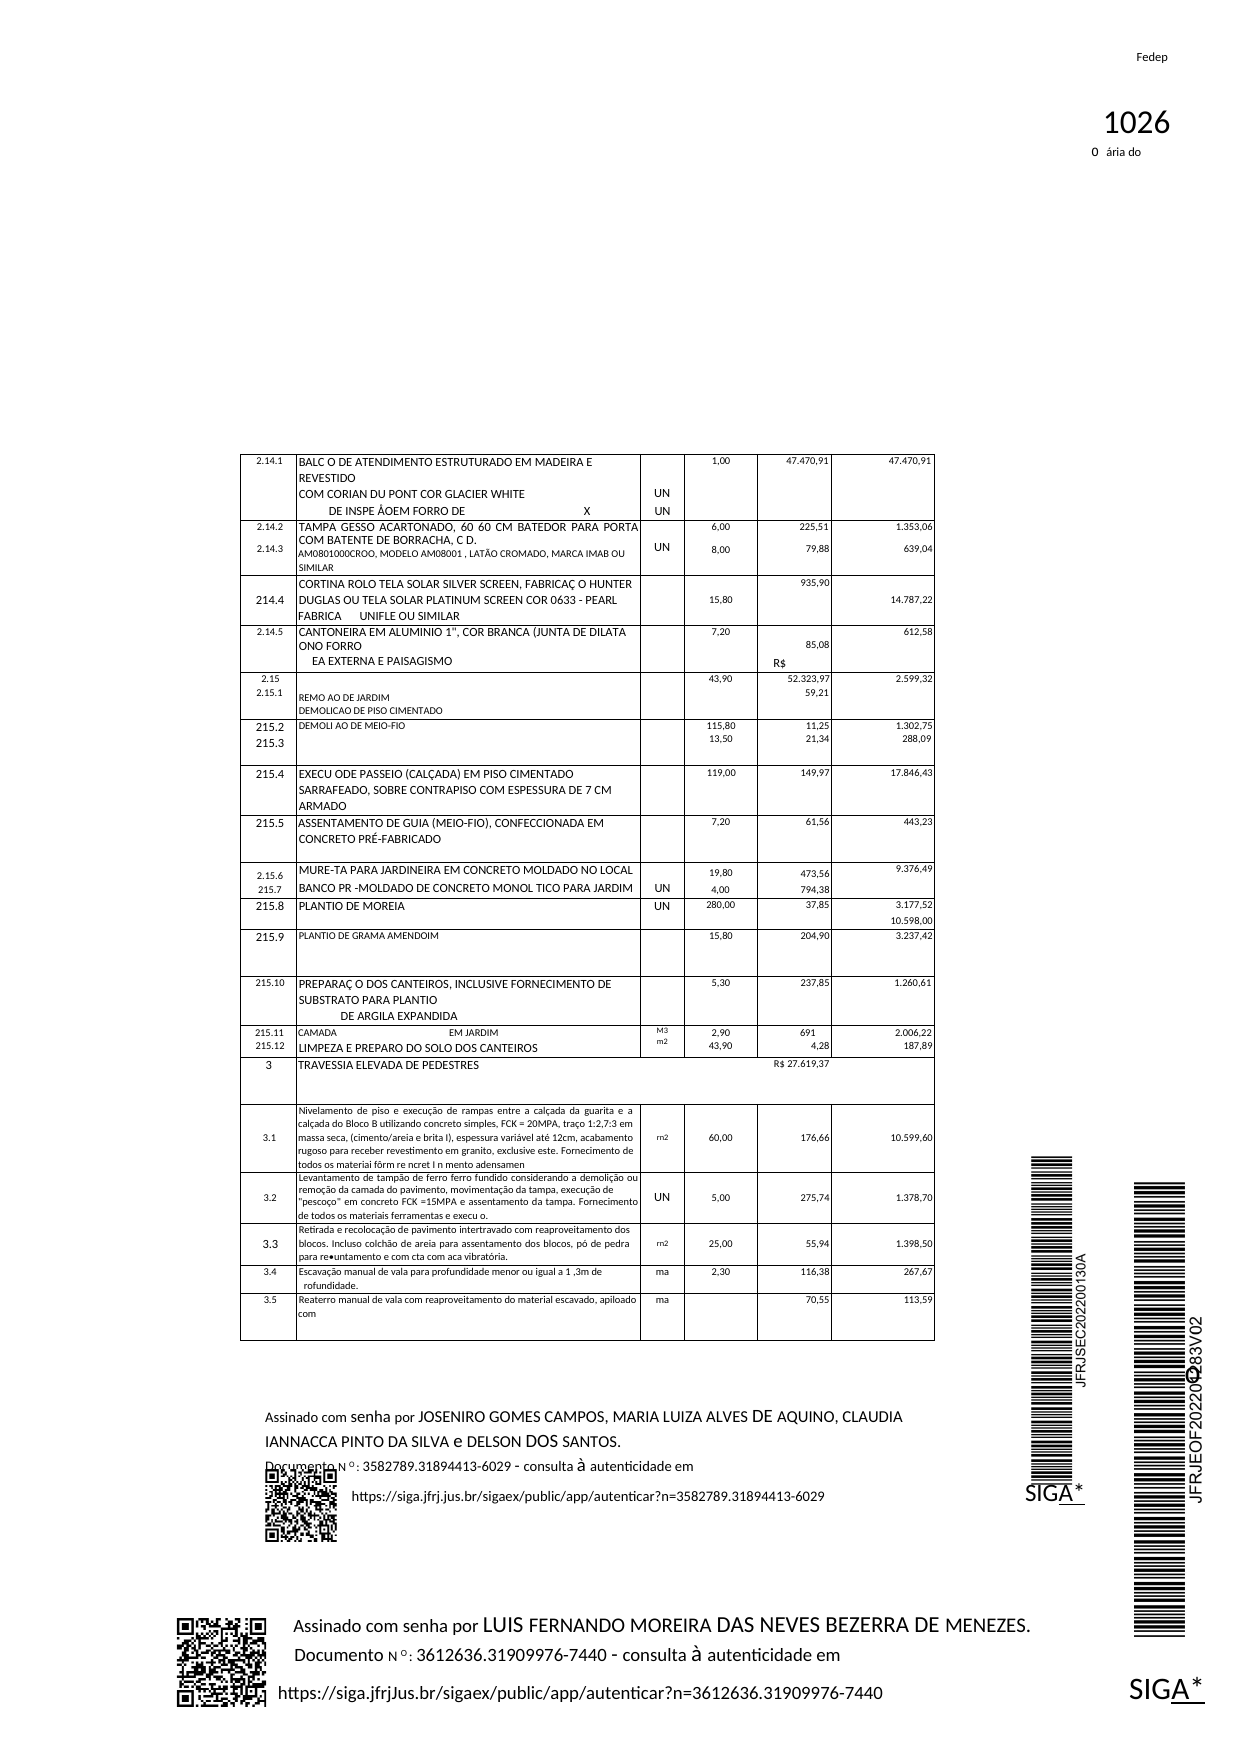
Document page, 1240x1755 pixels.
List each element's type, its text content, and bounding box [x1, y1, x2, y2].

table_cell [641, 626, 684, 672]
table_cell [641, 816, 684, 862]
table_cell 37,85 [758, 899, 831, 929]
table_cell 43,90 [685, 673, 757, 719]
table_cell [641, 977, 684, 1025]
table_cell 2,30 [685, 1266, 757, 1293]
table_cell UN [641, 899, 684, 929]
table_cell 1.260,61 [832, 977, 934, 1025]
table_cell 7,20 [685, 626, 757, 672]
table_cell ma [641, 1266, 684, 1293]
table_cell PLANTIO DE GRAMA AMENDOIM [297, 930, 640, 976]
table_cell Levantamento de tampão de ferro ferro fundido considerando a demolição ou remoção da camada do pavimento, movimentação da tampa, execução de "pescoço" em concreto FCK =15MPA e assentamento da tampa. Fornecimento de todos os materiais ferramentas e execu o. [297, 1173, 640, 1223]
table_cell 215.9 [241, 930, 296, 976]
table_cell CORTINA ROLO TELA SOLAR SILVER SCREEN, FABRICAÇ O HUNTER DUGLAS OU TELA SOLAR PLATINUM SCREEN COR 0633 - PEARL FABRICA UNIFLE OU SIMILAR [297, 576, 640, 625]
table_cell 2,90 43,90 [685, 1026, 757, 1057]
table_cell 113,59 [832, 1294, 934, 1340]
table_cell M3 m2 [641, 1026, 684, 1057]
table_cell 237,85 [758, 977, 831, 1025]
table_cell 1.353,06 639,04 [832, 521, 934, 575]
table_cell 10.599,60 [832, 1105, 934, 1172]
table_cell rn2 [641, 1224, 684, 1265]
table_cell EXECU ODE PASSEIO (CALÇADA) EM PISO CIMENTADO SARRAFEADO, SOBRE CONTRAPISO COM ESPESSURA DE 7 CM ARMADO [297, 766, 640, 815]
table_cell DEMOLI AO DE MEIO-FIO [297, 720, 640, 765]
table_cell 9.376,49 [832, 863, 934, 897]
table_cell 5,30 [685, 977, 757, 1025]
table_cell 52.323,97 59,21 [758, 673, 831, 719]
table_cell [831, 1058, 934, 1104]
table_cell Nivelamento de piso e execução de rampas entre a calçada da guarita e a calçada do Bloco B utilizando concreto simples, FCK = 20MPA, traço 1:2,7:3 em massa seca, (cimento/areia e brita I), espessura variável até 12cm, acabamento rugoso para receber revestimento em granito, exclusive este. Fornecimento de todos os materiai fôrm re ncret I n mento adensamen [297, 1105, 640, 1172]
table_cell 267,67 [832, 1266, 934, 1293]
table_cell 15,80 [685, 576, 757, 625]
table_cell [685, 1294, 757, 1340]
table_cell [641, 930, 684, 976]
table_cell ma [641, 1294, 684, 1340]
table_cell 25,00 [685, 1224, 757, 1265]
table_cell BALC O DE ATENDIMENTO ESTRUTURADO EM MADEIRA E REVESTIDO COM CORIAN DU PONT COR GLACIER WHITE DE INSPE ÅOEM FORRO DE X [297, 455, 640, 519]
table_cell 11,25 21,34 [758, 720, 831, 765]
table_cell 1,00 [685, 455, 757, 519]
table_cell 443,23 [832, 816, 934, 862]
table_cell PREPARAÇ O DOS CANTEIROS, INCLUSIVE FORNECIMENTO DE SUBSTRATO PARA PLANTIO DE ARGILA EXPANDIDA [297, 977, 640, 1025]
table_cell [641, 673, 684, 719]
table_cell 280,00 [685, 899, 757, 929]
table_cell 3.5 [241, 1294, 296, 1340]
table_cell CAMADA EM JARDIM LIMPEZA E PREPARO DO SOLO DOS CANTEIROS [297, 1026, 640, 1057]
table_cell 3.1 [241, 1105, 296, 1172]
table_cell 55,94 [758, 1224, 831, 1265]
table_cell 214.4 [241, 576, 296, 625]
table_cell 14.787,22 [832, 576, 934, 625]
table_cell 115,80 13,50 [685, 720, 757, 765]
table_cell R$ 27.619,37 [757, 1058, 831, 1104]
table_cell 17.846,43 [832, 766, 934, 815]
table_cell 2.599,32 [832, 673, 934, 719]
table_cell UN [641, 1173, 684, 1223]
table_cell 2.15.6 215.7 [241, 863, 296, 897]
table_cell 6,00 8,00 [685, 521, 757, 575]
table_cell 61,56 [758, 816, 831, 862]
table_cell UN UN [641, 455, 684, 519]
table_cell 119,00 [685, 766, 757, 815]
table_cell 215.2 215.3 [241, 720, 296, 765]
table_cell [641, 576, 684, 625]
table_cell 149,97 [758, 766, 831, 815]
table_cell 15,80 [685, 930, 757, 976]
table_cell 176,66 [758, 1105, 831, 1172]
table_cell 3.177,52 10.598,00 [832, 899, 934, 929]
table_cell MURE-TA PARA JARDINEIRA EM CONCRETO MOLDADO NO LOCAL BANCO PR -MOLDADO DE CONCRETO MONOL TICO PARA JARDIM [297, 863, 640, 897]
table_cell 2.14.2 2.14.3 [241, 521, 296, 575]
table_cell 1.302,75 288,09 [832, 720, 934, 765]
table_cell 215.5 [241, 816, 296, 862]
table_cell 47.470,91 [832, 455, 934, 519]
table_cell 3.237,42 [832, 930, 934, 976]
table_cell ASSENTAMENTO DE GUIA (MEIO-FIO), CONFECCIONADA EM CONCRETO PRÉ-FABRICADO [297, 816, 640, 862]
table_cell 225,51 79,88 [758, 521, 831, 575]
table_cell 5,00 [685, 1173, 757, 1223]
table_cell PLANTIO DE MOREIA [297, 899, 640, 929]
table_cell [640, 1058, 684, 1104]
table_cell 3.3 [241, 1224, 296, 1265]
table_cell 2.15 2.15.1 [241, 673, 296, 719]
table_cell 3.2 [241, 1173, 296, 1223]
table_cell 275,74 [758, 1173, 831, 1223]
table_cell 1.398,50 [832, 1224, 934, 1265]
table_cell 60,00 [685, 1105, 757, 1172]
table_cell 2.14.5 [241, 626, 296, 672]
table_cell 935,90 [758, 576, 831, 625]
table_cell 3.4 [241, 1266, 296, 1293]
table_cell REMO AO DE JARDIM DEMOLICAO DE PISO CIMENTADO [297, 673, 640, 719]
table_cell 215.8 [241, 899, 296, 929]
table_cell 691 4,28 [758, 1026, 831, 1057]
table_cell 612,58 [832, 626, 934, 672]
table_cell [641, 766, 684, 815]
table_cell 215.11 215.12 [241, 1026, 296, 1057]
table_cell TRAVESSIA ELEVADA DE PEDESTRES [297, 1058, 640, 1104]
table_cell rn2 [641, 1105, 684, 1172]
table_cell [685, 1058, 757, 1104]
table_cell [641, 720, 684, 765]
table_cell 85,08 R$ [758, 626, 831, 672]
table_cell Reaterro manual de vala com reaproveitamento do material escavado, apiloado com [297, 1294, 640, 1340]
table_cell Retirada e recolocação de pavimento intertravado com reaproveitamento dos blocos. Incluso colchão de areia para assentamento dos blocos, pó de pedra para re•untamento e com cta com aca vibratória. [297, 1224, 640, 1265]
table_cell 19,80 4,00 [685, 863, 757, 897]
table_cell Escavação manual de vala para profundidade menor ou igual a 1 ,3m de rofundidade. [297, 1266, 640, 1293]
table_cell 116,38 [758, 1266, 831, 1293]
table_cell 7,20 [685, 816, 757, 862]
table_cell 2.14.1 [241, 455, 296, 519]
table_cell CANTONEIRA EM ALUMINIO 1", COR BRANCA (JUNTA DE DILATA ONO FORRO EA EXTERNA E PAISAGISMO [297, 626, 640, 672]
table_cell 215.10 [241, 977, 296, 1025]
table_cell UN [641, 863, 684, 897]
table_cell 3 [241, 1058, 296, 1104]
table_cell TAMPA GESSO ACARTONADO, 60 60 CM BATEDOR PARA PORTA COM BATENTE DE BORRACHA, C D. AM0801000CROO, MODELO AM08001 , LATÃO CROMADO, MARCA IMAB OU SIMILAR [297, 521, 640, 575]
table_cell 2.006,22 187,89 [832, 1026, 934, 1057]
table_cell UN [641, 521, 684, 575]
table_cell 473,56 794,38 [758, 863, 831, 897]
table_cell 1.378,70 [832, 1173, 934, 1223]
table_cell 70,55 [758, 1294, 831, 1340]
table_cell 47.470,91 [758, 455, 831, 519]
table_cell 204,90 [758, 930, 831, 976]
table_cell 215.4 [241, 766, 296, 815]
